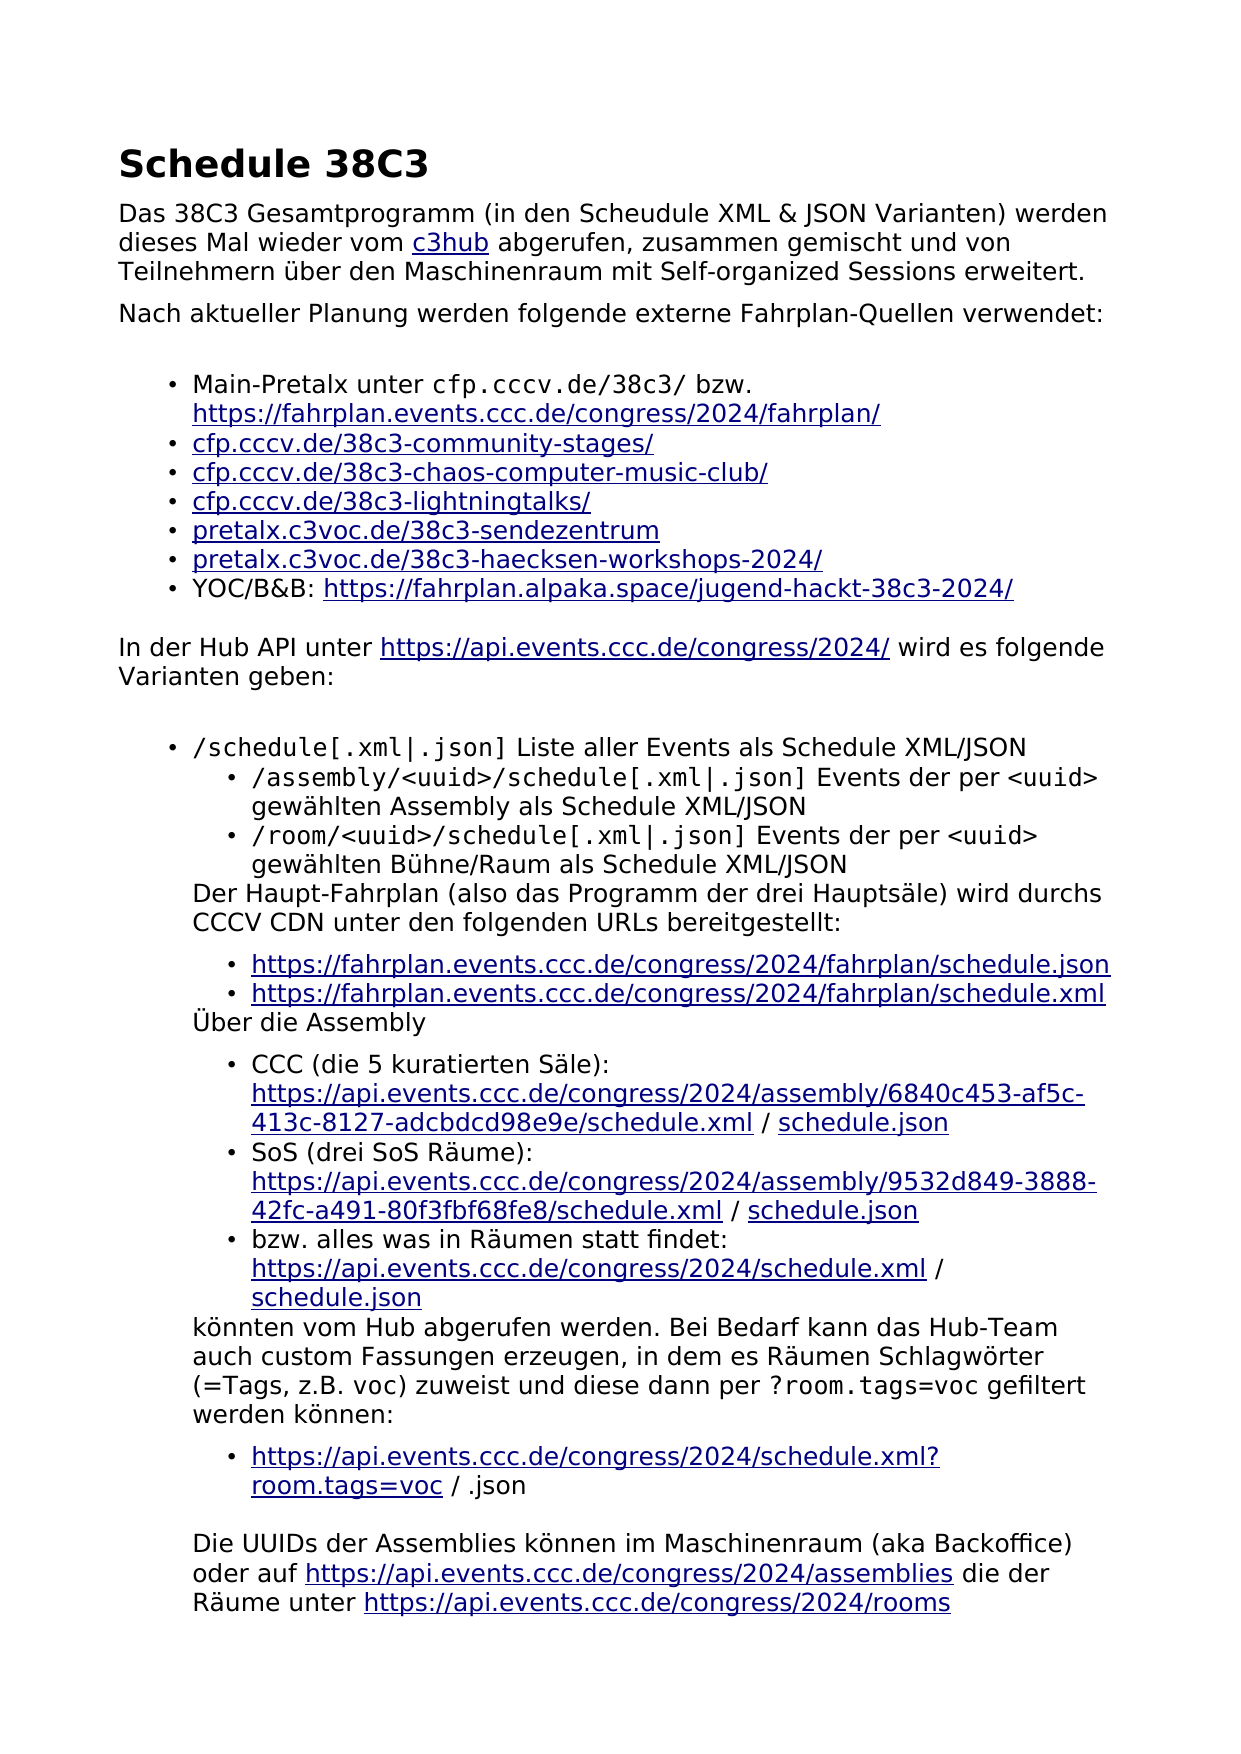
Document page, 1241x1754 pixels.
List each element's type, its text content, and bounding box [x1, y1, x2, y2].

list https://fahrplan.events.ccc.de/congress/2024/fahrplan/schedule.xml [236, 979, 1122, 1008]
list /assembly/<uuid>/schedule[.xml|.json] Events der per <uuid> gewählten Assembly als Schedule XML/JSON [236, 763, 1122, 821]
list SoS (drei SoS Räume): https://api.events.ccc.de/congress/2024/assembly/9532d849-3888-42fc-a491-80f3fbf68fe8/schedule.xml / schedule.json [236, 1138, 1122, 1225]
list CCC (die 5 kuratierten Säle): https://api.events.ccc.de/congress/2024/assembly/6840c453-af5c-413c-8127-adcbdcd98e9e/schedule.xml / schedule.json [236, 1050, 1122, 1138]
text Das 38C3 Gesamtprogramm (in den Scheudule XML & JSON Varianten) werden dieses Mal wieder vom c3hub abgerufen, zusammen gemischt und von Teilnehmern über den Maschinenraum mit Self-organized Sessions erweitert. [118, 199, 1122, 287]
list pretalx.c3voc.de/38c3-sendezentrum [177, 516, 1122, 545]
list Die UUIDs der Assemblies können im Maschinenraum (aka Backoffice) oder auf https://api.events.ccc.de/congress/2024/assemblies die der Räume unter https://api.events.ccc.de/congress/2024/rooms [177, 1530, 1122, 1617]
list cfp.cccv.de/38c3-lightningtalks/ [177, 487, 1122, 516]
list bzw. alles was in Räumen statt findet: https://api.events.ccc.de/congress/2024/schedule.xml / schedule.json [236, 1225, 1122, 1313]
text Nach aktueller Planung werden folgende externe Fahrplan-Quellen verwendet: [118, 299, 1122, 328]
subtitle Schedule 38C3 [118, 143, 1122, 187]
list pretalx.c3voc.de/38c3-haecksen-workshops-2024/ [177, 545, 1122, 574]
text In der Hub API unter https://api.events.ccc.de/congress/2024/ wird es folgende Varianten geben: [118, 633, 1122, 692]
list /schedule[.xml|.json] Liste aller Events als Schedule XML/JSON [177, 733, 1122, 763]
list YOC/B&B: https://fahrplan.alpaka.space/jugend-hackt-38c3-2024/ [177, 574, 1122, 604]
list cfp.cccv.de/38c3-community-stages/ [177, 429, 1122, 458]
list könnten vom Hub abgerufen werden. Bei Bedarf kann das Hub-Team auch custom Fassungen erzeugen, in dem es Räumen Schlagwörter (=Tags, z.B. voc) zuweist und diese dann per ?room.tags=voc gefiltert werden können: [177, 1313, 1122, 1429]
list https://api.events.ccc.de/congress/2024/schedule.xml?room.tags=voc / .json [236, 1442, 1122, 1500]
list /room/<uuid>/schedule[.xml|.json] Events der per <uuid> gewählten Bühne/Raum als Schedule XML/JSON [236, 821, 1122, 879]
list Über die Assembly [177, 1008, 1122, 1038]
list Main-Pretalx unter cfp.cccv.de/38c3/ bzw. https://fahrplan.events.ccc.de/congress/2024/fahrplan/ [177, 370, 1122, 429]
list cfp.cccv.de/38c3-chaos-computer-music-club/ [177, 458, 1122, 487]
list Der Haupt-Fahrplan (also das Programm der drei Hauptsäle) wird durchs CCCV CDN unter den folgenden URLs bereitgestellt: [177, 879, 1122, 938]
list https://fahrplan.events.ccc.de/congress/2024/fahrplan/schedule.json [236, 950, 1122, 979]
